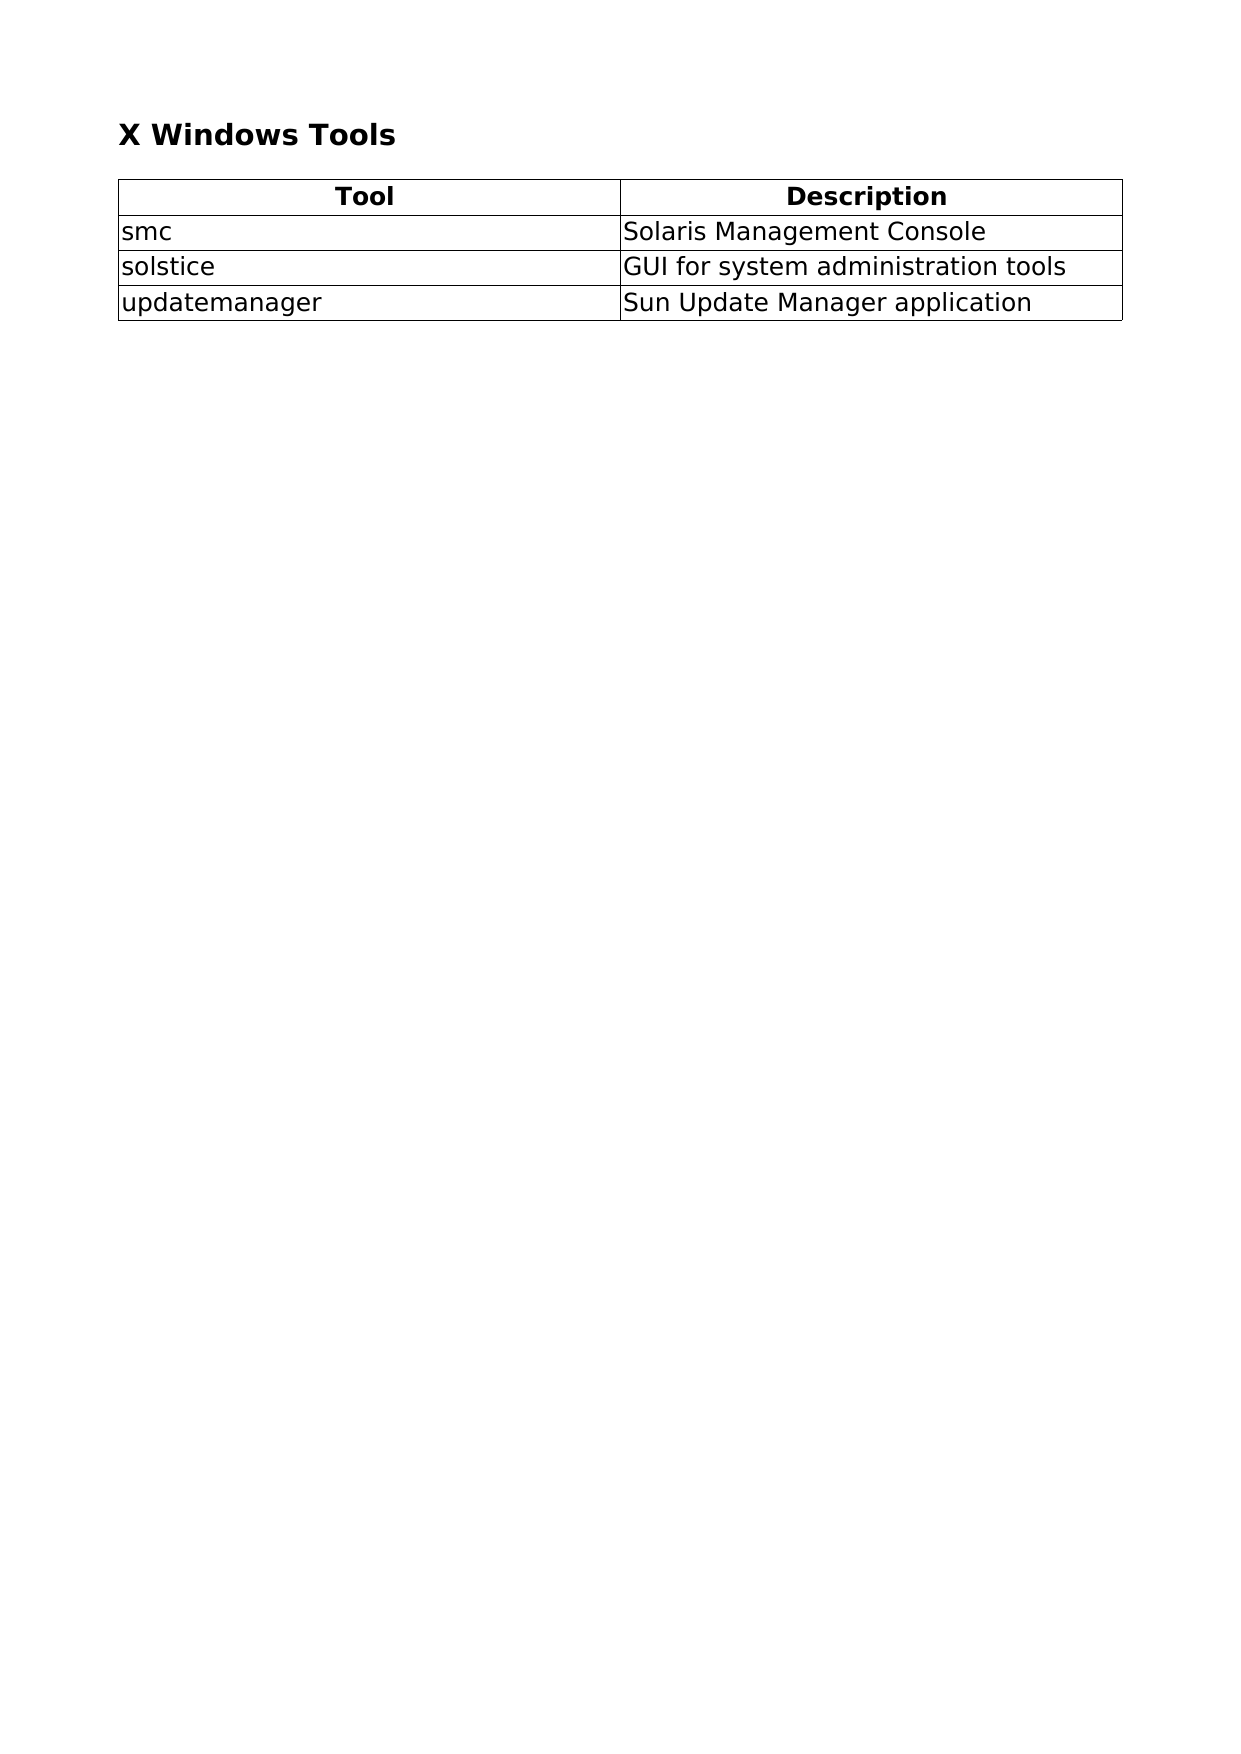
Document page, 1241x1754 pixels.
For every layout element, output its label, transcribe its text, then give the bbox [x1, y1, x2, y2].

table_header Description [621, 180, 1122, 214]
table_cell GUI for system administration tools [621, 251, 1122, 285]
table_cell smc [119, 216, 620, 249]
table_cell Solaris Management Console [621, 216, 1122, 249]
table_header Tool [119, 180, 620, 214]
subtitle X Windows Tools [118, 118, 1122, 152]
table_cell solstice [119, 251, 620, 285]
table_cell updatemanager [119, 286, 620, 320]
table_cell Sun Update Manager application [621, 286, 1122, 320]
